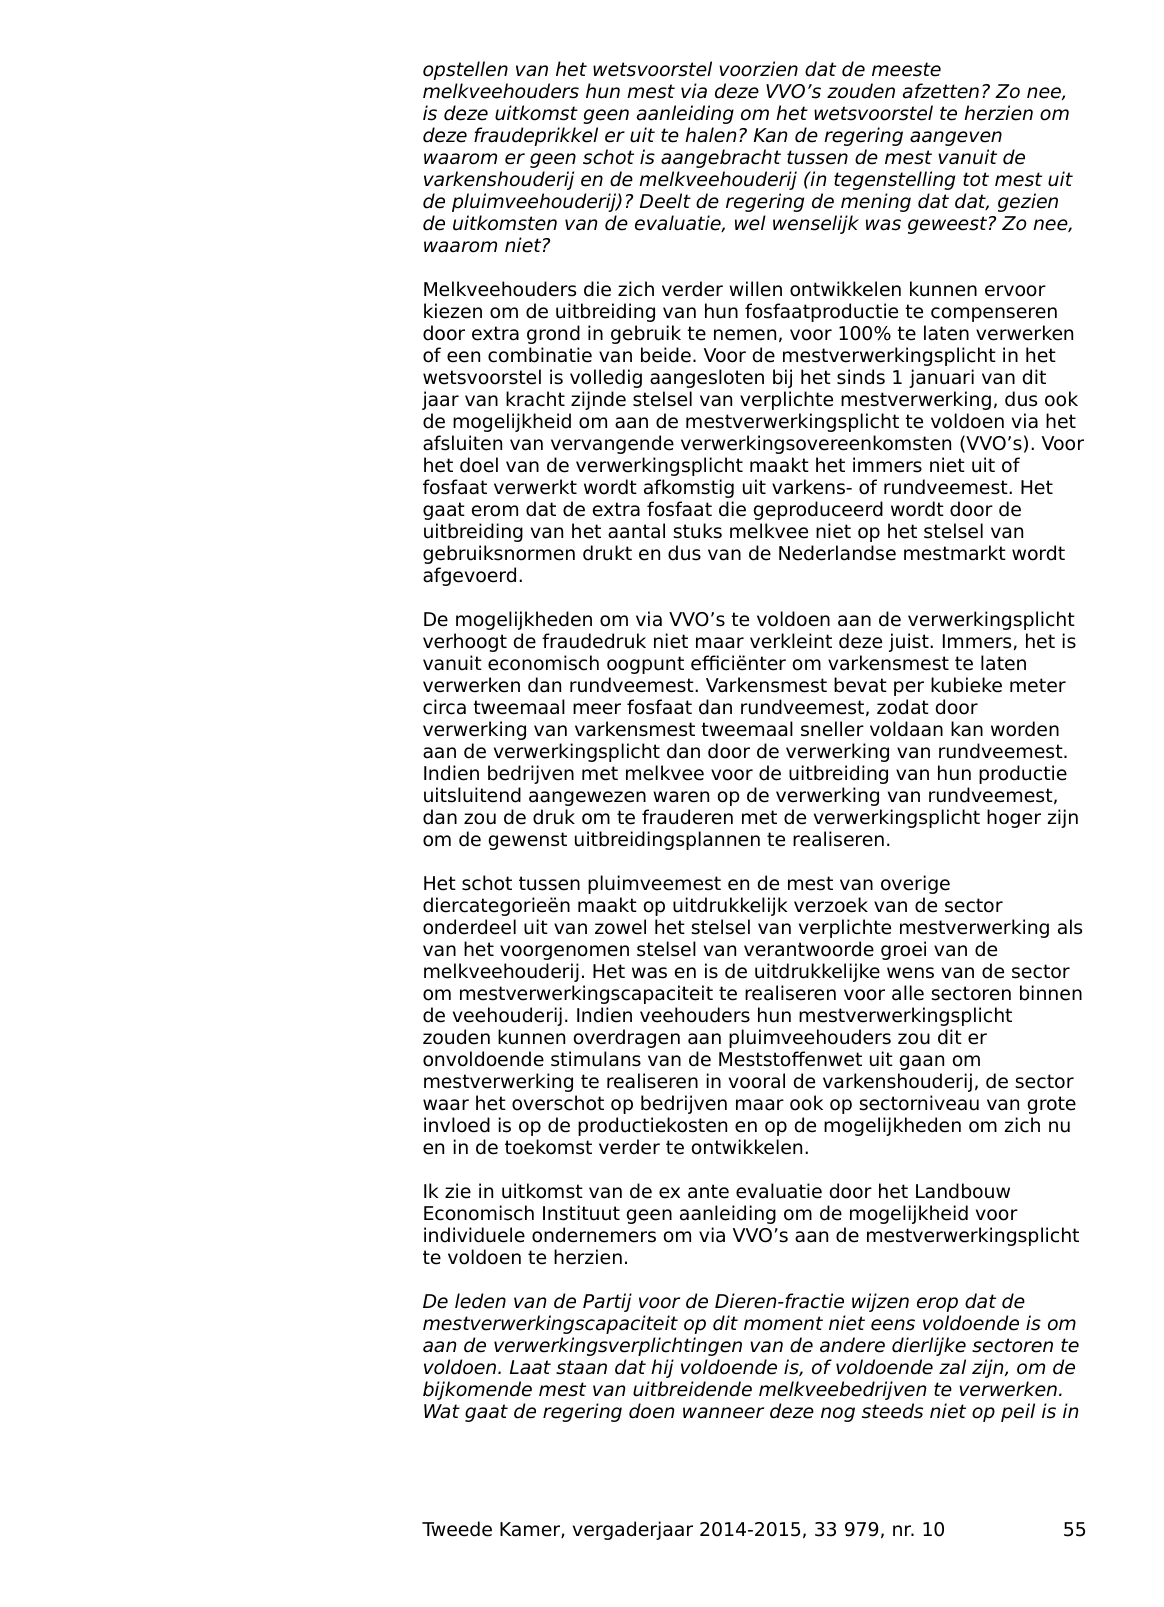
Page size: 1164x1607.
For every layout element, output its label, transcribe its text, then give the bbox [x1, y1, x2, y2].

text De leden van de Partij voor de Dieren-fractie wijzen erop dat de mestverwerkingscapaciteit op dit moment niet eens voldoende is om aan de verwerkingsverplichtingen van de andere dierlijke sectoren te voldoen. Laat staan dat hij voldoende is, of voldoende zal zijn, om de bijkomende mest van uitbreidende melkveebedrijven te verwerken. Wat gaat de regering doen wanneer deze nog steeds niet op peil is in [422, 1291, 1087, 1423]
text opstellen van het wetsvoorstel voorzien dat de meeste melkveehouders hun mest via deze VVO’s zouden afzetten? Zo nee, is deze uitkomst geen aanleiding om het wetsvoorstel te herzien om deze fraudeprikkel er uit te halen? Kan de regering aangeven waarom er geen schot is aangebracht tussen de mest vanuit de varkenshouderij en de melkveehouderij (in tegenstelling tot mest uit de pluimveehouderij)? Deelt de regering de mening dat dat, gezien de uitkomsten van de evaluatie, wel wenselijk was geweest? Zo nee, waarom niet? [422, 59, 1087, 257]
text De mogelijkheden om via VVO’s te voldoen aan de verwerkingsplicht verhoogt de fraudedruk niet maar verkleint deze juist. Immers, het is vanuit economisch oogpunt efficiënter om varkensmest te laten verwerken dan rundveemest. Varkensmest bevat per kubieke meter circa tweemaal meer fosfaat dan rundveemest, zodat door verwerking van varkensmest tweemaal sneller voldaan kan worden aan de verwerkingsplicht dan door de verwerking van rundveemest. Indien bedrijven met melkvee voor de uitbreiding van hun productie uitsluitend aangewezen waren op de verwerking van rundveemest, dan zou de druk om te frauderen met de verwerkingsplicht hoger zijn om de gewenst uitbreidingsplannen te realiseren. [422, 609, 1087, 851]
text Het schot tussen pluimveemest en de mest van overige diercategorieën maakt op uitdrukkelijk verzoek van de sector onderdeel uit van zowel het stelsel van verplichte mestverwerking als van het voorgenomen stelsel van verantwoorde groei van de melkveehouderij. Het was en is de uitdrukkelijke wens van de sector om mestverwerkingscapaciteit te realiseren voor alle sectoren binnen de veehouderij. Indien veehouders hun mestverwerkingsplicht zouden kunnen overdragen aan pluimveehouders zou dit er onvoldoende stimulans van de Meststoffenwet uit gaan om mestverwerking te realiseren in vooral de varkenshouderij, de sector waar het overschot op bedrijven maar ook op sectorniveau van grote invloed is op de productiekosten en op de mogelijkheden om zich nu en in de toekomst verder te ontwikkelen. [422, 873, 1087, 1159]
text Ik zie in uitkomst van de ex ante evaluatie door het Landbouw Economisch Instituut geen aanleiding om de mogelijkheid voor individuele ondernemers om via VVO’s aan de mestverwerkingsplicht te voldoen te herzien. [422, 1181, 1087, 1269]
text Melkveehouders die zich verder willen ontwikkelen kunnen ervoor kiezen om de uitbreiding van hun fosfaatproductie te compenseren door extra grond in gebruik te nemen, voor 100% te laten verwerken of een combinatie van beide. Voor de mestverwerkingsplicht in het wetsvoorstel is volledig aangesloten bij het sinds 1 januari van dit jaar van kracht zijnde stelsel van verplichte mestverwerking, dus ook de mogelijkheid om aan de mestverwerkingsplicht te voldoen via het afsluiten van vervangende verwerkingsovereenkomsten (VVO’s). Voor het doel van de verwerkingsplicht maakt het immers niet uit of fosfaat verwerkt wordt afkomstig uit varkens- of rundveemest. Het gaat erom dat de extra fosfaat die geproduceerd wordt door de uitbreiding van het aantal stuks melkvee niet op het stelsel van gebruiksnormen drukt en dus van de Nederlandse mestmarkt wordt afgevoerd. [422, 279, 1087, 587]
